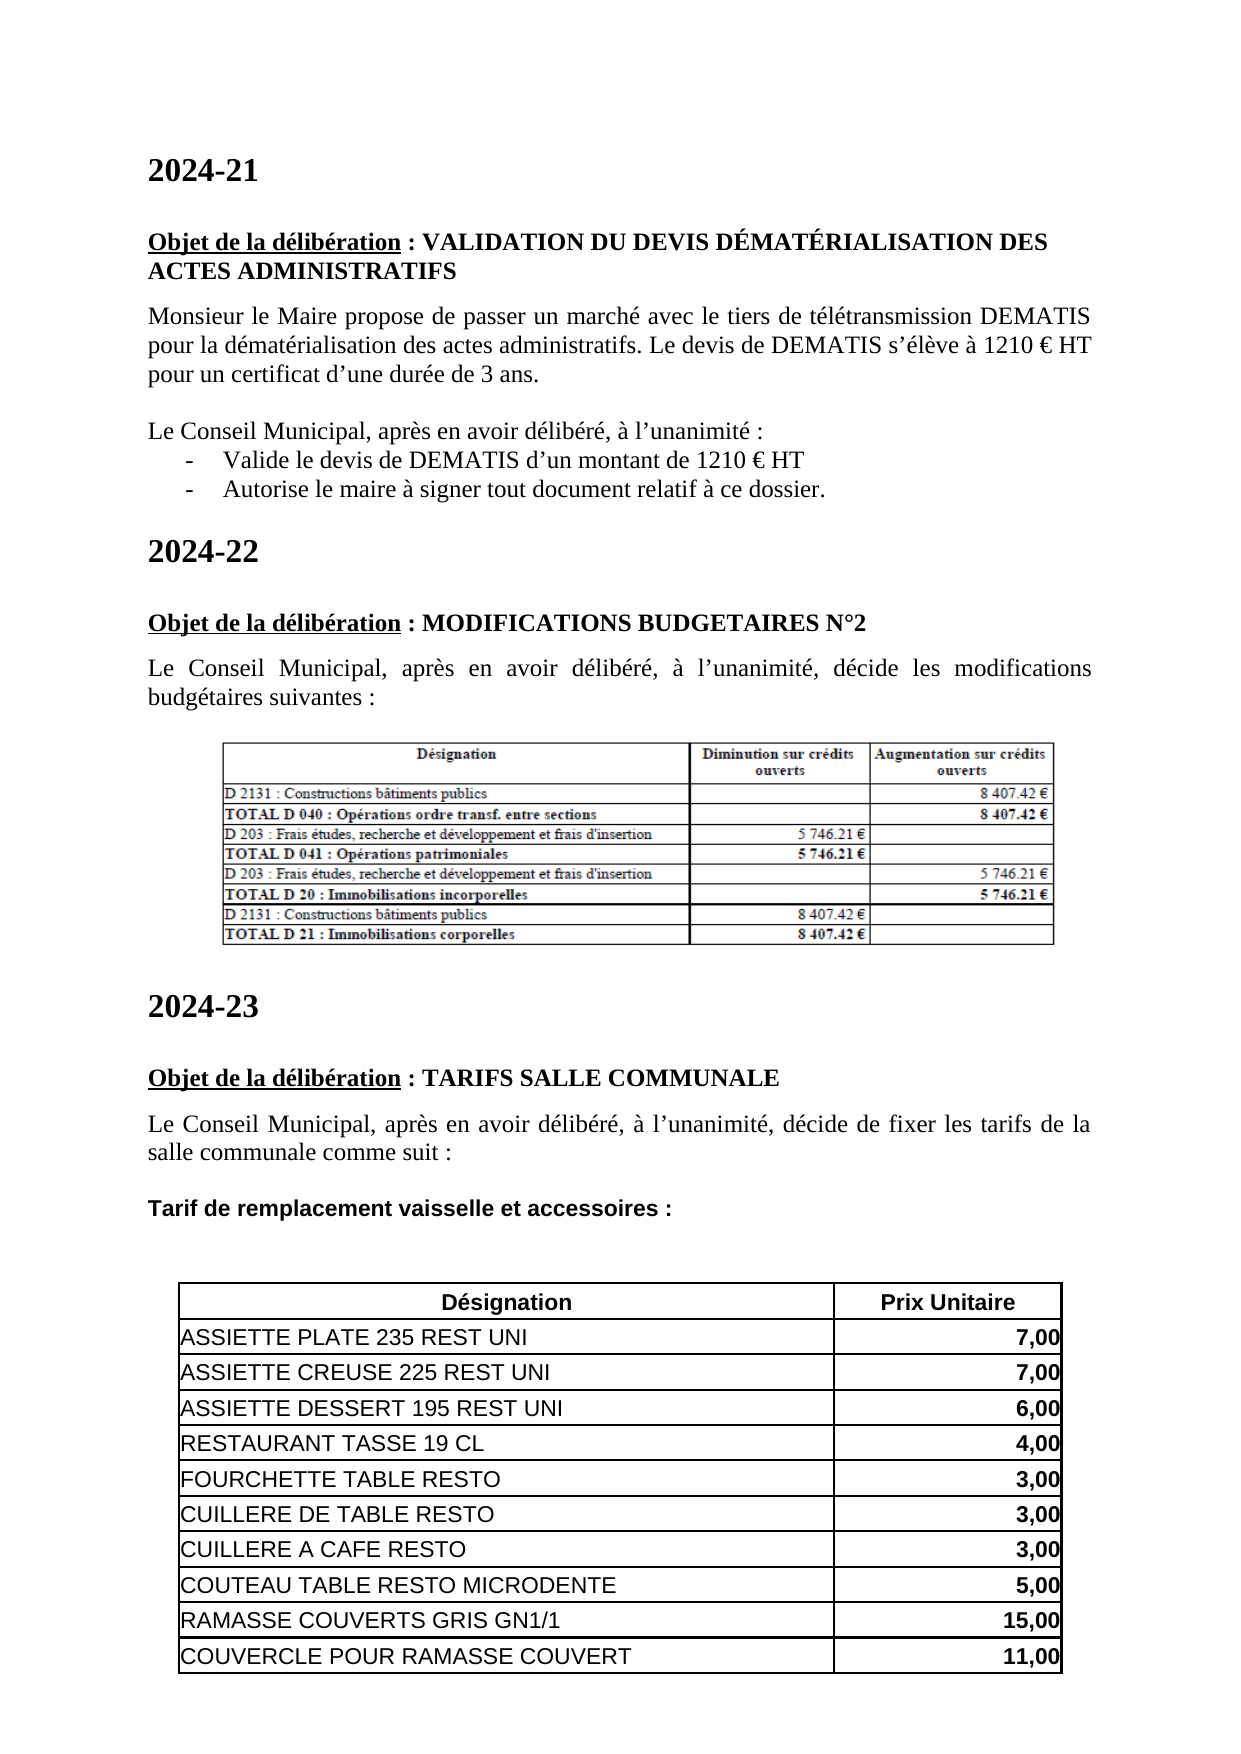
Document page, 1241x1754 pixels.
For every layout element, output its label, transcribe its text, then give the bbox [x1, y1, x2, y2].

table_header Prix Unitaire [835, 1284, 1060, 1318]
table_cell 11,00 [835, 1639, 1060, 1672]
table_cell 3,00 [835, 1461, 1060, 1495]
text 2024-21 [148, 151, 1093, 189]
text Le Conseil Municipal, après en avoir délibéré, à l’unanimité, décide les modifications budgétaires suivantes : [148, 653, 1093, 711]
text Monsieur le Maire propose de passer un marché avec le tiers de télétransmission DEMATIS pour la dématérialisation des actes administratifs. Le devis de DEMATIS s’élève à 1210 € HT pour un certificat d’une durée de 3 ans. [148, 301, 1093, 388]
list Valide le devis de DEMATIS d’un montant de 1210 € HT [185, 445, 1093, 474]
text Objet de la délibération : TARIFS SALLE COMMUNALE [148, 1063, 1093, 1092]
table_header Désignation [180, 1284, 833, 1318]
table_cell 15,00 [835, 1603, 1060, 1636]
text Le Conseil Municipal, après en avoir délibéré, à l’unanimité : [148, 416, 1093, 445]
table_cell FOURCHETTE TABLE RESTO [180, 1461, 833, 1495]
table_cell ASSIETTE CREUSE 225 REST UNI [180, 1355, 833, 1388]
table_cell 5,00 [835, 1568, 1060, 1601]
table_cell 4,00 [835, 1426, 1060, 1459]
table_cell 6,00 [835, 1391, 1060, 1424]
table_cell 3,00 [835, 1532, 1060, 1566]
table_cell 7,00 [835, 1320, 1060, 1353]
table_cell ASSIETTE PLATE 235 REST UNI [180, 1320, 833, 1353]
text Le Conseil Municipal, après en avoir délibéré, à l’unanimité, décide de fixer les tarifs de la salle communale comme suit : [148, 1109, 1093, 1166]
text 2024-23 [148, 987, 1093, 1025]
table_cell COUVERCLE POUR RAMASSE COUVERT [180, 1639, 833, 1672]
table_cell RAMASSE COUVERTS GRIS GN1/1 [180, 1603, 833, 1636]
text Objet de la délibération : MODIFICATIONS BUDGETAIRES N°2 [148, 608, 1093, 637]
table_cell ASSIETTE DESSERT 195 REST UNI [180, 1391, 833, 1424]
table_cell CUILLERE DE TABLE RESTO [180, 1497, 833, 1530]
table_cell RESTAURANT TASSE 19 CL [180, 1426, 833, 1459]
list Autorise le maire à signer tout document relatif à ce dossier. [185, 474, 1093, 503]
text 2024-22 [148, 531, 1093, 570]
table_cell COUTEAU TABLE RESTO MICRODENTE [180, 1568, 833, 1601]
table_cell 7,00 [835, 1355, 1060, 1388]
text Objet de la délibération : VALIDATION DU DEVIS DÉMATÉRIALISATION DES ACTES ADMINISTRATIFS [148, 227, 1093, 285]
table_cell CUILLERE A CAFE RESTO [180, 1532, 833, 1566]
table_cell 3,00 [835, 1497, 1060, 1530]
subtitle Tarif de remplacement vaisselle et accessoires : [148, 1195, 1093, 1221]
